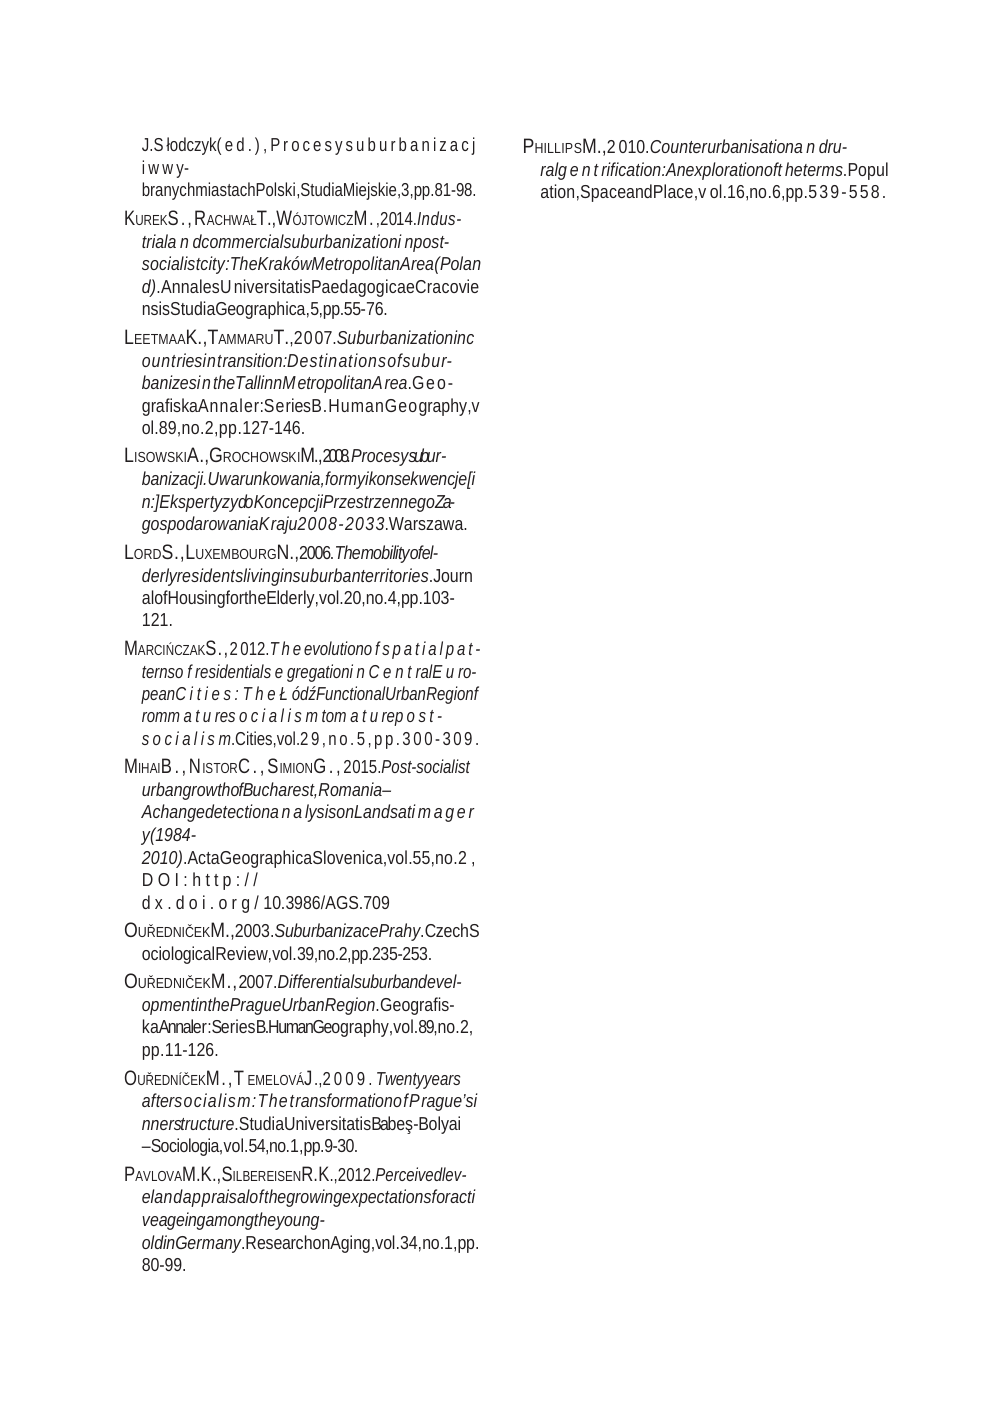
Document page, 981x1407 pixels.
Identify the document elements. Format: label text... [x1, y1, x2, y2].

text MIHAIB.,NISTORC.,SIMIONG.,2015.Post-socialist [124, 754, 482, 778]
text urbangrowthofBucharest,Romania–AchangedetectionanalysisonLandsatimagery(1984-2010).ActaGeographicaSlovenica,vol.55,no.2,DOI:http://dx.doi.org/10.3986/AGS.709 [142, 779, 482, 913]
text MARCIŃCZAKS.,2012.Theevolutionofspatialpat-ternsofresidentialsegregationinCentralEuro-peanCities:TheŁódźFunctionalUrbanRegionfrommaturesocialismtomaturepost-socialism.Cities,vol.29,no.5,pp.300-309. [124, 636, 481, 749]
text –Sociologia,vol.54,no.1,pp.9-30. [142, 1135, 398, 1157]
text aftersocialism:ThetransformationofPrague’sinnerstructure.StudiaUniversitatisBabeş-Bolyai [142, 1090, 481, 1134]
text OUŘEDNÍČEKM.,TEMELOVÁJ.,2009.Twentyyears [124, 1065, 482, 1089]
text elandappraisalofthegrowingexpectationsforactiveageingamongtheyoung-oldinGermany.ResearchonAging,vol.34,no.1,pp.80-99. [142, 1186, 481, 1276]
text KUREKS.,RACHWAŁT.,WÓJTOWICZM.,2014.Indus- [124, 206, 482, 230]
text OUŘEDNIČEKM.,2007.Differentialsuburbandevel-opmentinthePragueUrbanRegion.Geografis-kaAnnaler:SeriesB.HumanGeography,vol.89,no.2,pp.11-126. [124, 969, 481, 1060]
text LEETMAAK.,TAMMARUT.,2007.Suburbanizationincountriesintransition:Destinationsofsubur-banizesintheTallinnMetropolitanArea.Geo-grafiskaAnnaler:SeriesB.HumanGeography,vol.89,no.2,pp.127-146. [124, 325, 482, 438]
text PHILLIPSM.,2010.Counterurbanisationandru-ralgentrification:Anexplorationoftheterms.Population,SpaceandPlace,vol.16,no.6,pp.539-558. [522, 134, 893, 203]
text OUŘEDNIČEKM.,2003.SuburbanizacePrahy.CzechSociologicalReview,vol.39,no.2,pp.235-253. [124, 918, 481, 964]
text LISOWSKIA.,GROCHOWSKIM.,2008.Procesysubur- [124, 443, 482, 467]
text J.Słodczyk(ed.),Procesysuburbanizacjiwwy-branychmiastachPolski,StudiaMiejskie,3,pp.81-98. [142, 134, 482, 201]
text LORDS.,LUXEMBOURGN.,2006.Themobilityofel-derlyresidentslivinginsuburbanterritories.JournalofHousingfortheElderly,vol.20,no.4,pp.103-121. [124, 539, 481, 631]
text PAVLOVAM.K.,SILBEREISENR.K.,2012.Perceivedlev- [124, 1162, 482, 1186]
text banizacji.Uwarunkowania,formyikonsekwencje[in:]EkspertyzydoKoncepcjiPrzestrzennegoZa-gospodarowaniaKraju2008-2033.Warszawa. [142, 468, 481, 534]
text trialandcommercialsuburbanizationinpost-socialistcity:TheKrakówMetropolitanArea(Poland).AnnalesUniversitatisPaedagogicaeCracoviensisStudiaGeographica,5,pp.55-76. [142, 230, 482, 320]
